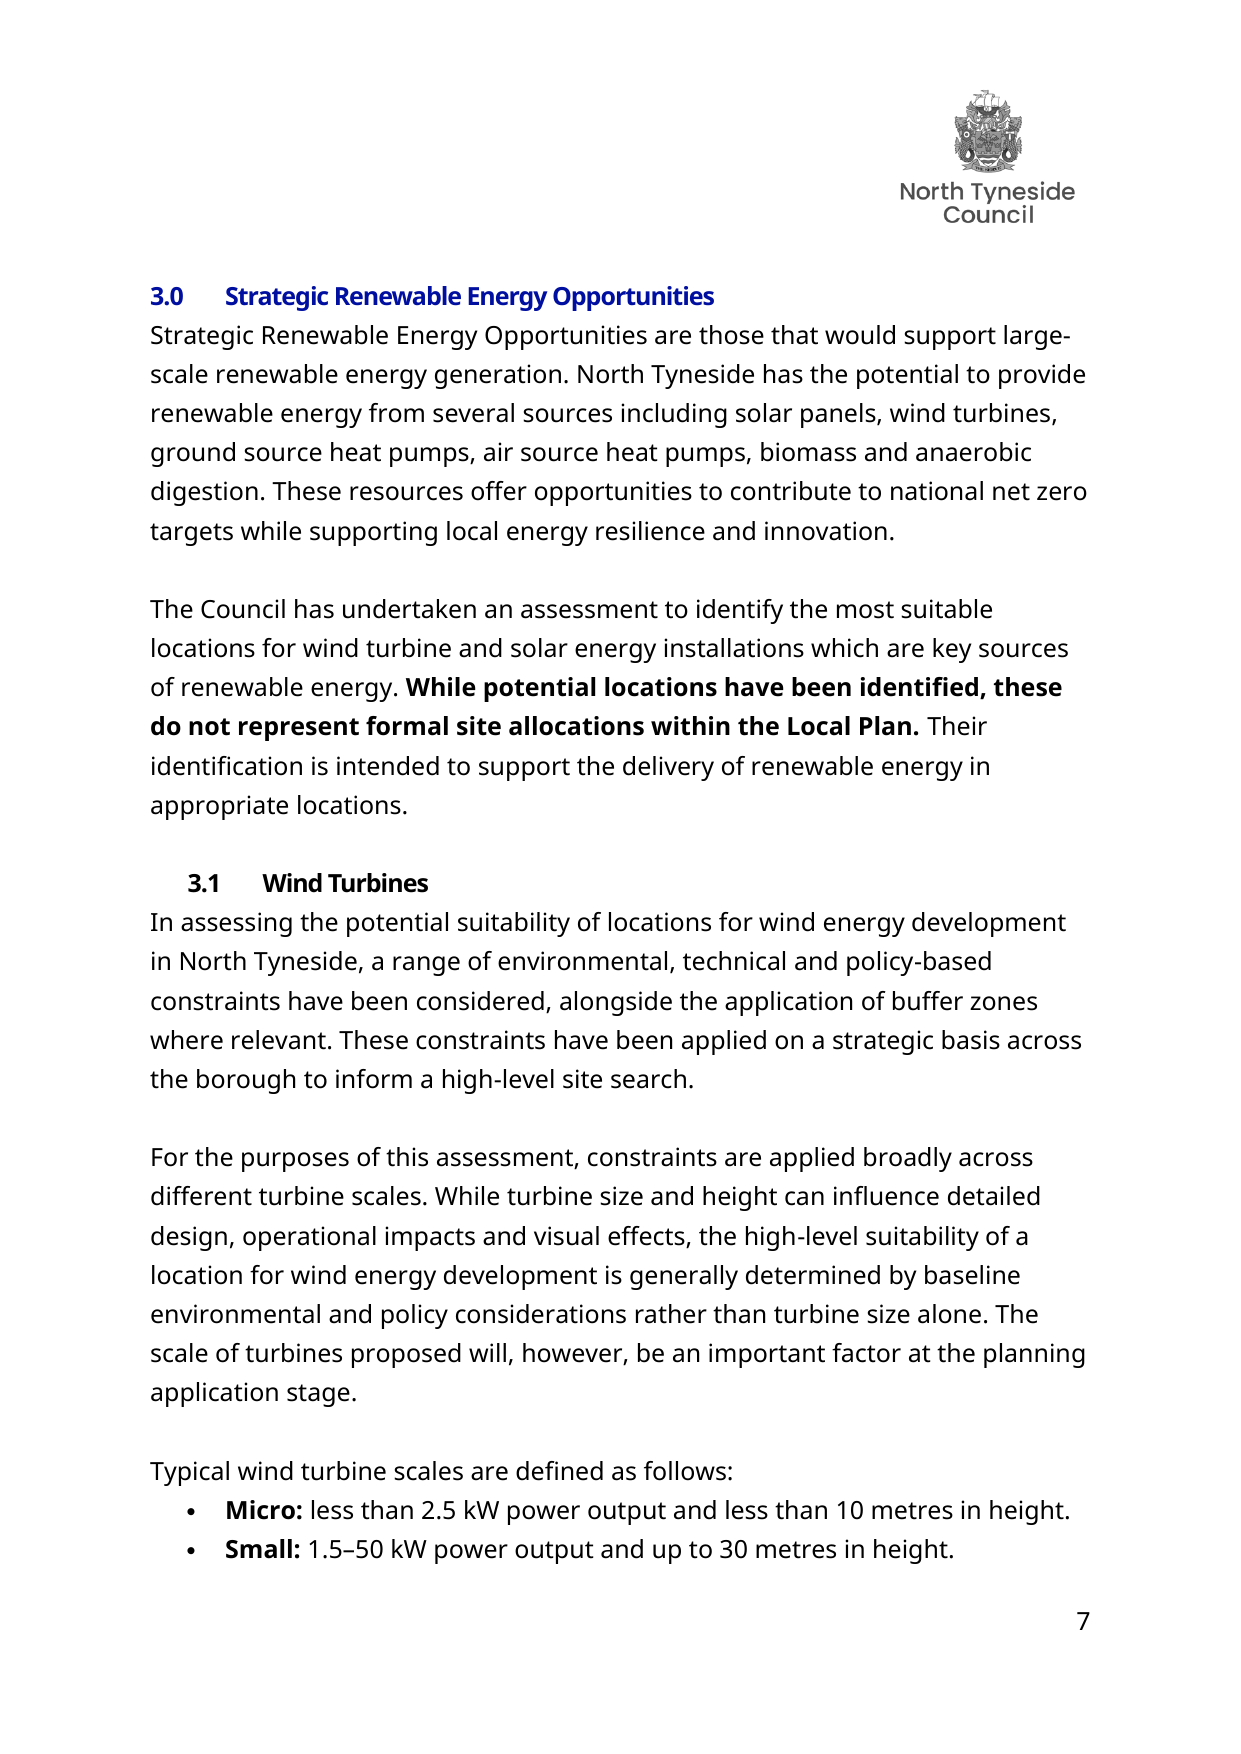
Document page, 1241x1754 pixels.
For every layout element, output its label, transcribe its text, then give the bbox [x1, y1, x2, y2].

text For the purposes of this assessment, constraints are applied broadly across different turbine scales. While turbine size and height can influence detailed design, operational impacts and visual effects, the high‑level suitability of a location for wind energy development is generally determined by baseline environmental and policy considerations rather than turbine size alone. The scale of turbines proposed will, however, be an important factor at the planning application stage. [150, 1140, 1090, 1409]
list Micro: less than 2.5 kW power output and less than 10 metres in height. [187, 1492, 1090, 1526]
text The Council has undertaken an assessment to identify the most suitable locations for wind turbine and solar energy installations which are key sources of renewable energy. While potential locations have been identified, these do not represent formal site allocations within the Local Plan. Their identification is intended to support the delivery of renewable energy in appropriate locations. [150, 591, 1090, 821]
text In assessing the potential suitability of locations for wind energy development in North Tyneside, a range of environmental, technical and policy‑based constraints have been considered, alongside the application of buffer zones where relevant. These constraints have been applied on a strategic basis across the borough to inform a high‑level site search. [150, 905, 1090, 1096]
text Strategic Renewable Energy Opportunities are those that would support large-scale renewable energy generation. North Tyneside has the potential to provide renewable energy from several sources including solar panels, wind turbines, ground source heat pumps, air source heat pumps, biomass and anaerobic digestion. These resources offer opportunities to contribute to national net zero targets while supporting local energy resilience and innovation. [150, 317, 1090, 547]
subtitle Wind Turbines [187, 866, 1090, 900]
text Typical wind turbine scales are defined as follows: [150, 1453, 1090, 1487]
list Small: 1.5–50 kW power output and up to 30 metres in height. [187, 1531, 1090, 1566]
subtitle Strategic Renewable Energy Opportunities [150, 278, 1090, 312]
